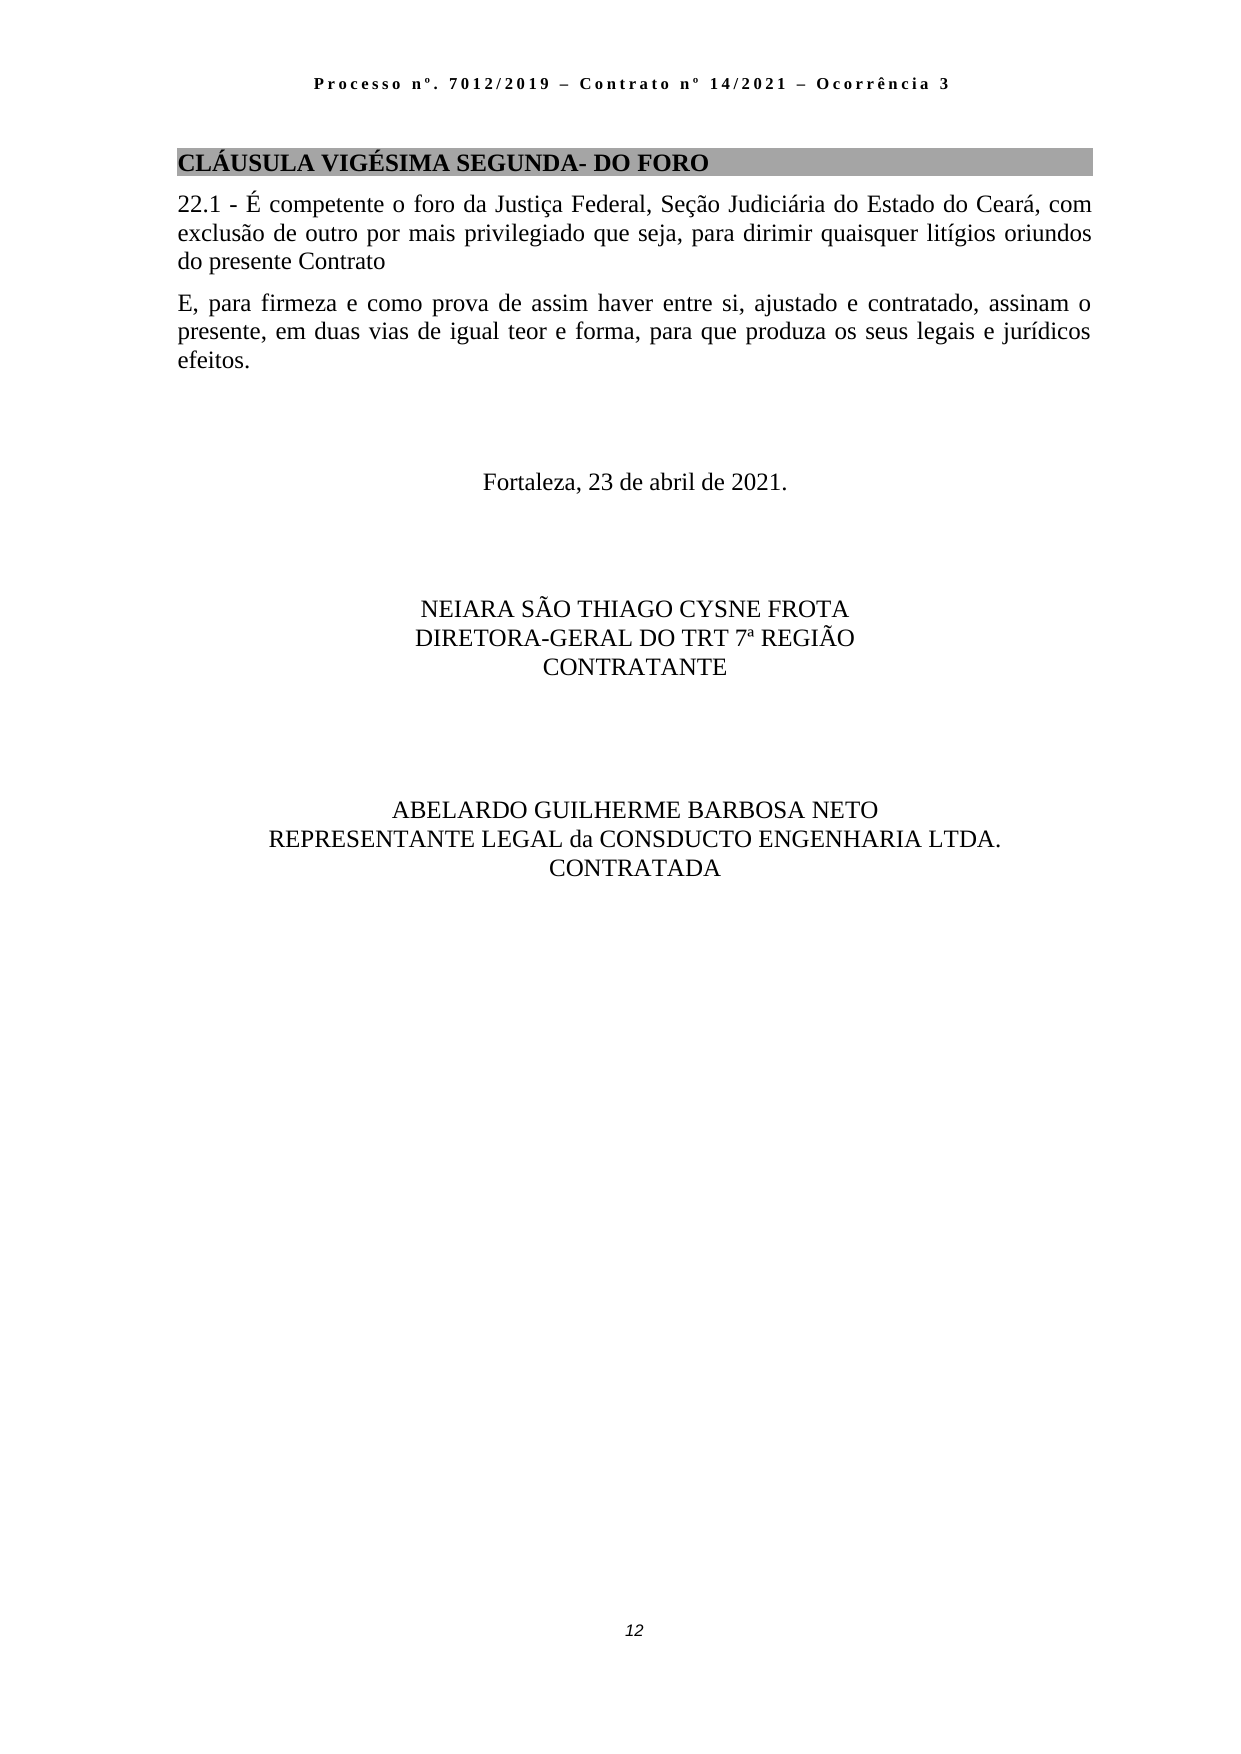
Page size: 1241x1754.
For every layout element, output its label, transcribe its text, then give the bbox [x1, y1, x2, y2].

text CONTRATADA [177, 853, 1093, 882]
text CLÁUSULA VIGÉSIMA SEGUNDA- DO FORO [177, 148, 1093, 176]
text E, para firmeza e como prova de assim haver entre si, ajustado e contratado, assinam o presente, em duas vias de igual teor e forma, para que produza os seus legais e jurídicos efeitos. [177, 288, 1093, 374]
text ABELARDO GUILHERME BARBOSA NETO [177, 795, 1093, 824]
text DIRETORA-GERAL DO TRT 7ª REGIÃO [177, 623, 1093, 652]
text CONTRATANTE [177, 652, 1093, 680]
subtitle Fortaleza, 23 de abril de 2021. [177, 467, 1093, 495]
text NEIARA SÃO THIAGO CYSNE FROTA [177, 594, 1093, 623]
text 22.1 - É competente o foro da Justiça Federal, Seção Judiciária do Estado do Ceará, com exclusão de outro por mais privilegiado que seja, para dirimir quaisquer litígios oriundos do presente Contrato [177, 189, 1093, 275]
text REPRESENTANTE LEGAL da CONSDUCTO ENGENHARIA LTDA. [177, 824, 1093, 853]
